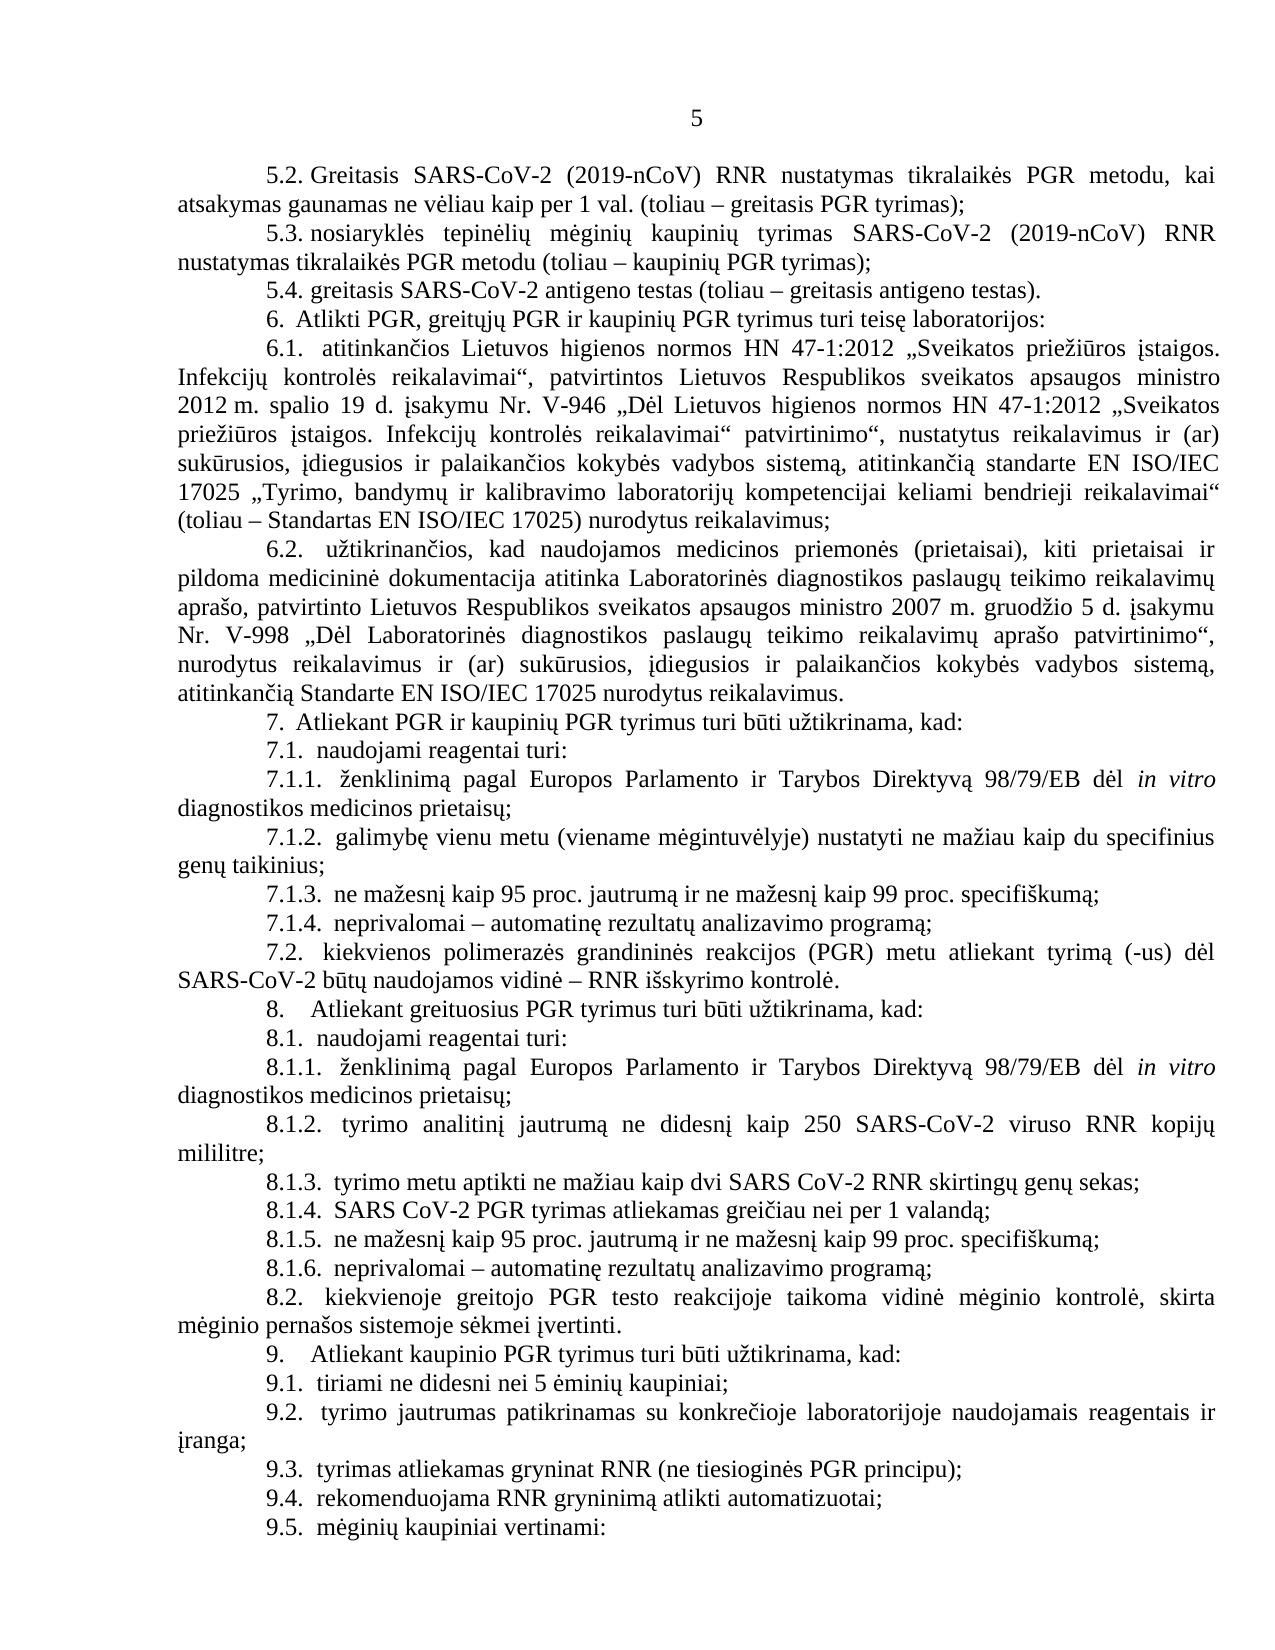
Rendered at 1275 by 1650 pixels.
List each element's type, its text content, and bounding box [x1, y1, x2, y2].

text 8.1.2. tyrimo analitinį jautrumą ne didesnį kaip 250 SARS-CoV-2 viruso RNR kopijų mililitre; [177, 1109, 1216, 1167]
text 8. Atliekant greituosius PGR tyrimus turi būti užtikrinama, kad: [177, 994, 1216, 1023]
text 7.2. kiekvienos polimerazės grandininės reakcijos (PGR) metu atliekant tyrimą (-us) dėl SARS-CoV-2 būtų naudojamos vidinė – RNR išskyrimo kontrolė. [177, 937, 1216, 994]
text 5.3. nosiaryklės tepinėlių mėginių kaupinių tyrimas SARS-CoV-2 (2019-nCoV) RNR nustatymas tikralaikės PGR metodu (toliau – kaupinių PGR tyrimas); [177, 218, 1216, 276]
text 7.1.3. ne mažesnį kaip 95 proc. jautrumą ir ne mažesnį kaip 99 proc. specifiškumą; [177, 879, 1216, 908]
text 9. Atliekant kaupinio PGR tyrimus turi būti užtikrinama, kad: [177, 1339, 1216, 1368]
text 6.1. atitinkančios Lietuvos higienos normos HN 47-1:2012 „Sveikatos priežiūros įstaigos. Infekcijų kontrolės reikalavimai“, patvirtintos Lietuvos Respublikos sveikatos apsaugos ministro 2012 m. spalio 19 d. įsakymu Nr. V-946 „Dėl Lietuvos higienos normos HN 47-1:2012 „Sveikatos priežiūros įstaigos. Infekcijų kontrolės reikalavimai“ patvirtinimo“, nustatytus reikalavimus ir (ar) sukūrusios, įdiegusios ir palaikančios kokybės vadybos sistemą, atitinkančią standarte EN ISO/IEC 17025 „Tyrimo, bandymų ir kalibravimo laboratorijų kompetencijai keliami bendrieji reikalavimai“ (toliau – Standartas EN ISO/IEC 17025) nurodytus reikalavimus; [177, 333, 1221, 534]
text 8.1. naudojami reagentai turi: [177, 1023, 1216, 1052]
text 9.4. rekomenduojama RNR gryninimą atlikti automatizuotai; [177, 1483, 1216, 1512]
text 6.2. užtikrinančios, kad naudojamos medicinos priemonės (prietaisai), kiti prietaisai ir pildoma medicininė dokumentacija atitinka Laboratorinės diagnostikos paslaugų teikimo reikalavimų aprašo, patvirtinto Lietuvos Respublikos sveikatos apsaugos ministro 2007 m. gruodžio 5 d. įsakymu Nr. V-998 „Dėl Laboratorinės diagnostikos paslaugų teikimo reikalavimų aprašo patvirtinimo“, nurodytus reikalavimus ir (ar) sukūrusios, įdiegusios ir palaikančios kokybės vadybos sistemą, atitinkančią Standarte EN ISO/IEC 17025 nurodytus reikalavimus. [177, 534, 1216, 707]
text 9.3. tyrimas atliekamas gryninat RNR (ne tiesioginės PGR principu); [177, 1454, 1216, 1483]
text 8.1.1. ženklinimą pagal Europos Parlamento ir Tarybos Direktyvą 98/79/EB dėl in vitro diagnostikos medicinos prietaisų; [177, 1052, 1216, 1109]
text 7.1.4. neprivalomai – automatinę rezultatų analizavimo programą; [177, 908, 1216, 937]
text 5.4. greitasis SARS-CoV-2 antigeno testas (toliau – greitasis antigeno testas). [177, 276, 1216, 304]
text 8.2. kiekvienoje greitojo PGR testo reakcijoje taikoma vidinė mėginio kontrolė, skirta mėginio pernašos sistemoje sėkmei įvertinti. [177, 1282, 1216, 1339]
text 9.5. mėginių kaupiniai vertinami: [177, 1512, 1216, 1541]
text 7.1.2. galimybę vienu metu (viename mėgintuvėlyje) nustatyti ne mažiau kaip du specifinius genų taikinius; [177, 822, 1216, 879]
text 8.1.6. neprivalomai – automatinę rezultatų analizavimo programą; [177, 1253, 1216, 1282]
text 8.1.3. tyrimo metu aptikti ne mažiau kaip dvi SARS CoV-2 RNR skirtingų genų sekas; [177, 1167, 1216, 1196]
text 8.1.4. SARS CoV-2 PGR tyrimas atliekamas greičiau nei per 1 valandą; [177, 1196, 1216, 1224]
text 9.2. tyrimo jautrumas patikrinamas su konkrečioje laboratorijoje naudojamais reagentais ir įranga; [177, 1397, 1216, 1454]
text 5.2. Greitasis SARS-CoV-2 (2019-nCoV) RNR nustatymas tikralaikės PGR metodu, kai atsakymas gaunamas ne vėliau kaip per 1 val. (toliau – greitasis PGR tyrimas); [177, 161, 1216, 218]
text 8.1.5. ne mažesnį kaip 95 proc. jautrumą ir ne mažesnį kaip 99 proc. specifiškumą; [177, 1224, 1216, 1253]
text 7.1.1. ženklinimą pagal Europos Parlamento ir Tarybos Direktyvą 98/79/EB dėl in vitro diagnostikos medicinos prietaisų; [177, 764, 1216, 822]
text 6. Atlikti PGR, greitųjų PGR ir kaupinių PGR tyrimus turi teisę laboratorijos: [177, 304, 1216, 333]
text 7.1. naudojami reagentai turi: [177, 736, 1216, 764]
text 7. Atliekant PGR ir kaupinių PGR tyrimus turi būti užtikrinama, kad: [177, 707, 1216, 736]
text 9.1. tiriami ne didesni nei 5 ėminių kaupiniai; [177, 1368, 1216, 1397]
